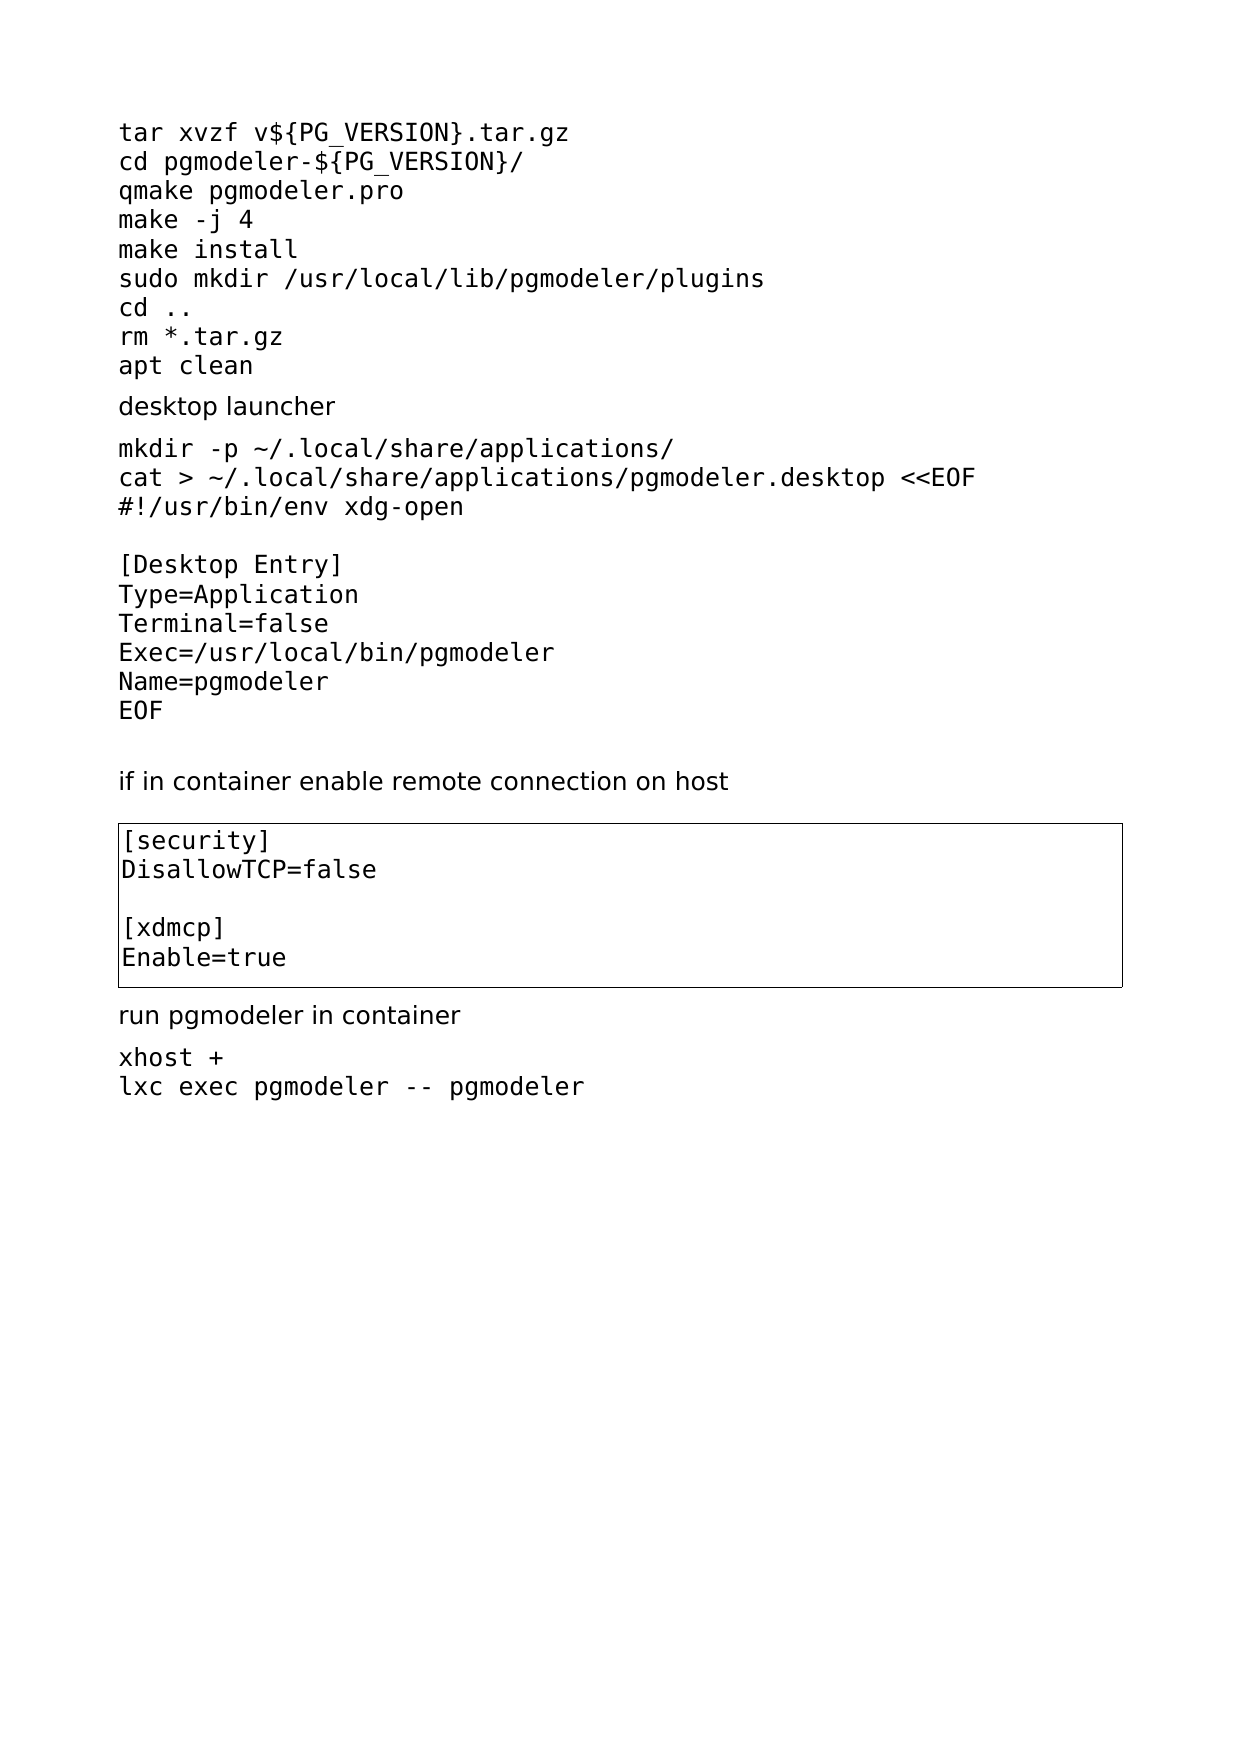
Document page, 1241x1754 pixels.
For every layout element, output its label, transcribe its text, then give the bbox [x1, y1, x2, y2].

text xhost + lxc exec pgmodeler -- pgmodeler [118, 1043, 1122, 1102]
text run pgmodeler in container [118, 1002, 1122, 1031]
text tar xvzf v${PG_VERSION}.tar.gz cd pgmodeler-${PG_VERSION}/ qmake pgmodeler.pro make -j 4 make install sudo mkdir /usr/local/lib/pgmodeler/plugins cd .. rm *.tar.gz apt clean [118, 118, 1122, 381]
text if in container enable remote connection on host [118, 767, 1122, 796]
text mkdir -p ~/.local/share/applications/ cat > ~/.local/share/applications/pgmodeler.desktop <<EOF #!/usr/bin/env xdg-open [Desktop Entry] Type=Application Terminal=false Exec=/usr/local/bin/pgmodeler Name=pgmodeler EOF [118, 434, 1122, 755]
text desktop launcher [118, 392, 1122, 422]
table_header [security] DisallowTCP=false [xdmcp] Enable=true [119, 824, 1122, 987]
